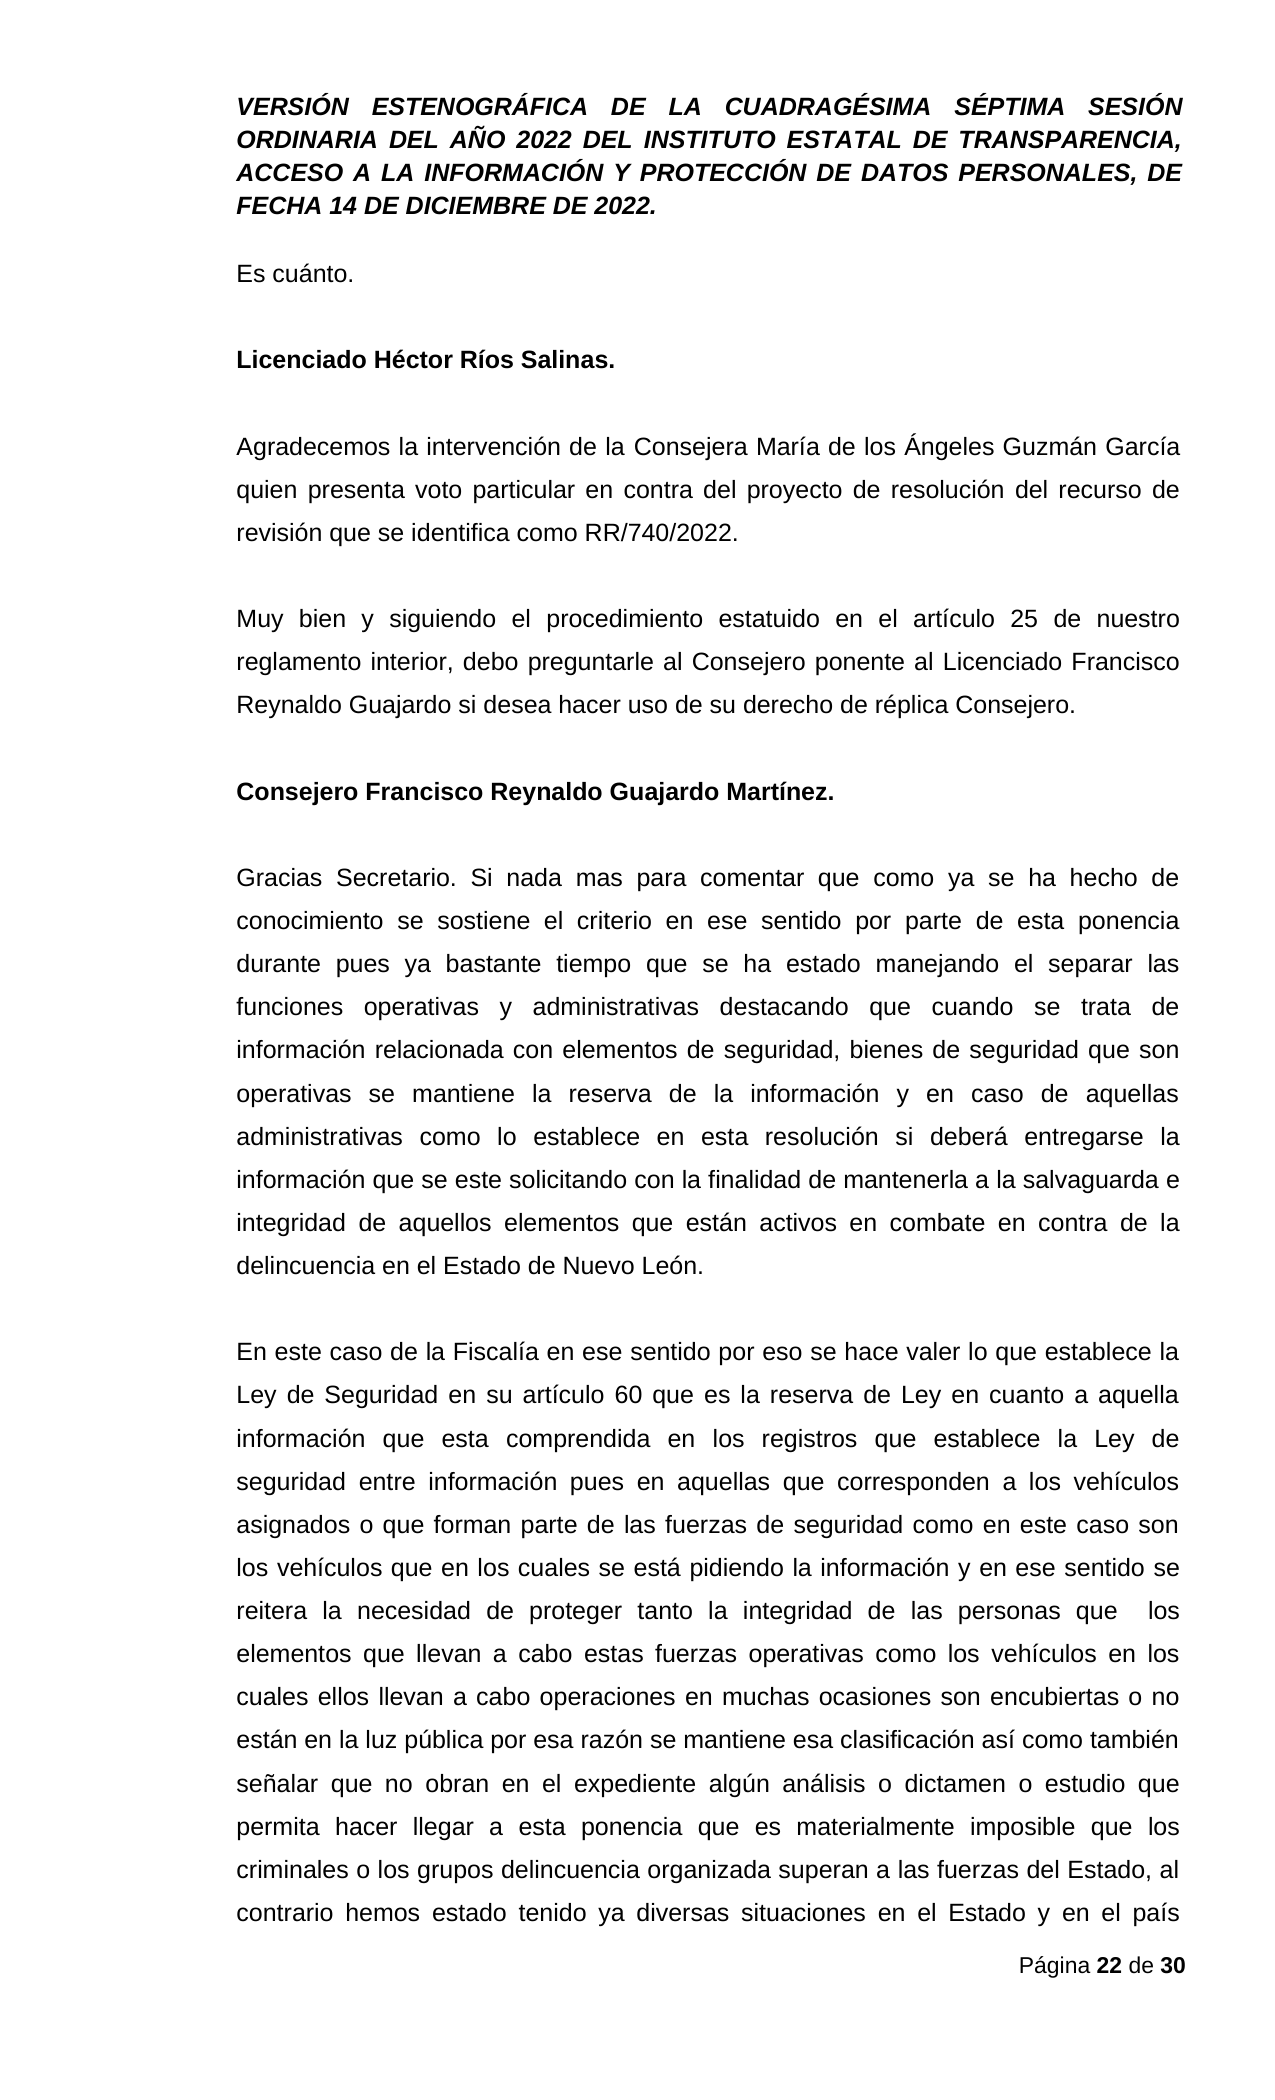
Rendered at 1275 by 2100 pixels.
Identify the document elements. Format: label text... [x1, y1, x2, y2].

text Licenciado Héctor Ríos Salinas. [236, 346, 1181, 374]
text Muy bien y siguiendo el procedimiento estatuido en el artículo 25 de nuestro reglamento interior, debo preguntarle al Consejero ponente al Licenciado Francisco Reynaldo Guajardo si desea hacer uso de su derecho de réplica Consejero. [236, 604, 1181, 719]
text En este caso de la Fiscalía en ese sentido por eso se hace valer lo que establece la Ley de Seguridad en su artículo 60 que es la reserva de Ley en cuanto a aquella información que esta comprendida en los registros que establece la Ley de seguridad entre información pues en aquellas que corresponden a los vehículos asignados o que forman parte de las fuerzas de seguridad como en este caso son los vehículos que en los cuales se está pidiendo la información y en ese sentido se reitera la necesidad de proteger tanto la integridad de las personas que los elementos que llevan a cabo estas fuerzas operativas como los vehículos en los cuales ellos llevan a cabo operaciones en muchas ocasiones son encubiertas o no están en la luz pública por esa razón se mantiene esa clasificación así como también señalar que no obran en el expediente algún análisis o dictamen o estudio que permita hacer llegar a esta ponencia que es materialmente imposible que los criminales o los grupos delincuencia organizada superan a las fuerzas del Estado, al contrario hemos estado tenido ya diversas situaciones en el Estado y en el país [236, 1337, 1181, 1927]
text Es cuánto. [236, 259, 1181, 288]
text Agradecemos la intervención de la Consejera María de los Ángeles Guzmán García quien presenta voto particular en contra del proyecto de resolución del recurso de revisión que se identifica como RR/740/2022. [236, 432, 1181, 547]
text Consejero Francisco Reynaldo Guajardo Martínez. [236, 777, 1181, 806]
text Gracias Secretario. Si nada mas para comentar que como ya se ha hecho de conocimiento se sostiene el criterio en ese sentido por parte de esta ponencia durante pues ya bastante tiempo que se ha estado manejando el separar las funciones operativas y administrativas destacando que cuando se trata de información relacionada con elementos de seguridad, bienes de seguridad que son operativas se mantiene la reserva de la información y en caso de aquellas administrativas como lo establece en esta resolución si deberá entregarse la información que se este solicitando con la finalidad de mantenerla a la salvaguarda e integridad de aquellos elementos que están activos en combate en contra de la delincuencia en el Estado de Nuevo León. [236, 863, 1181, 1280]
